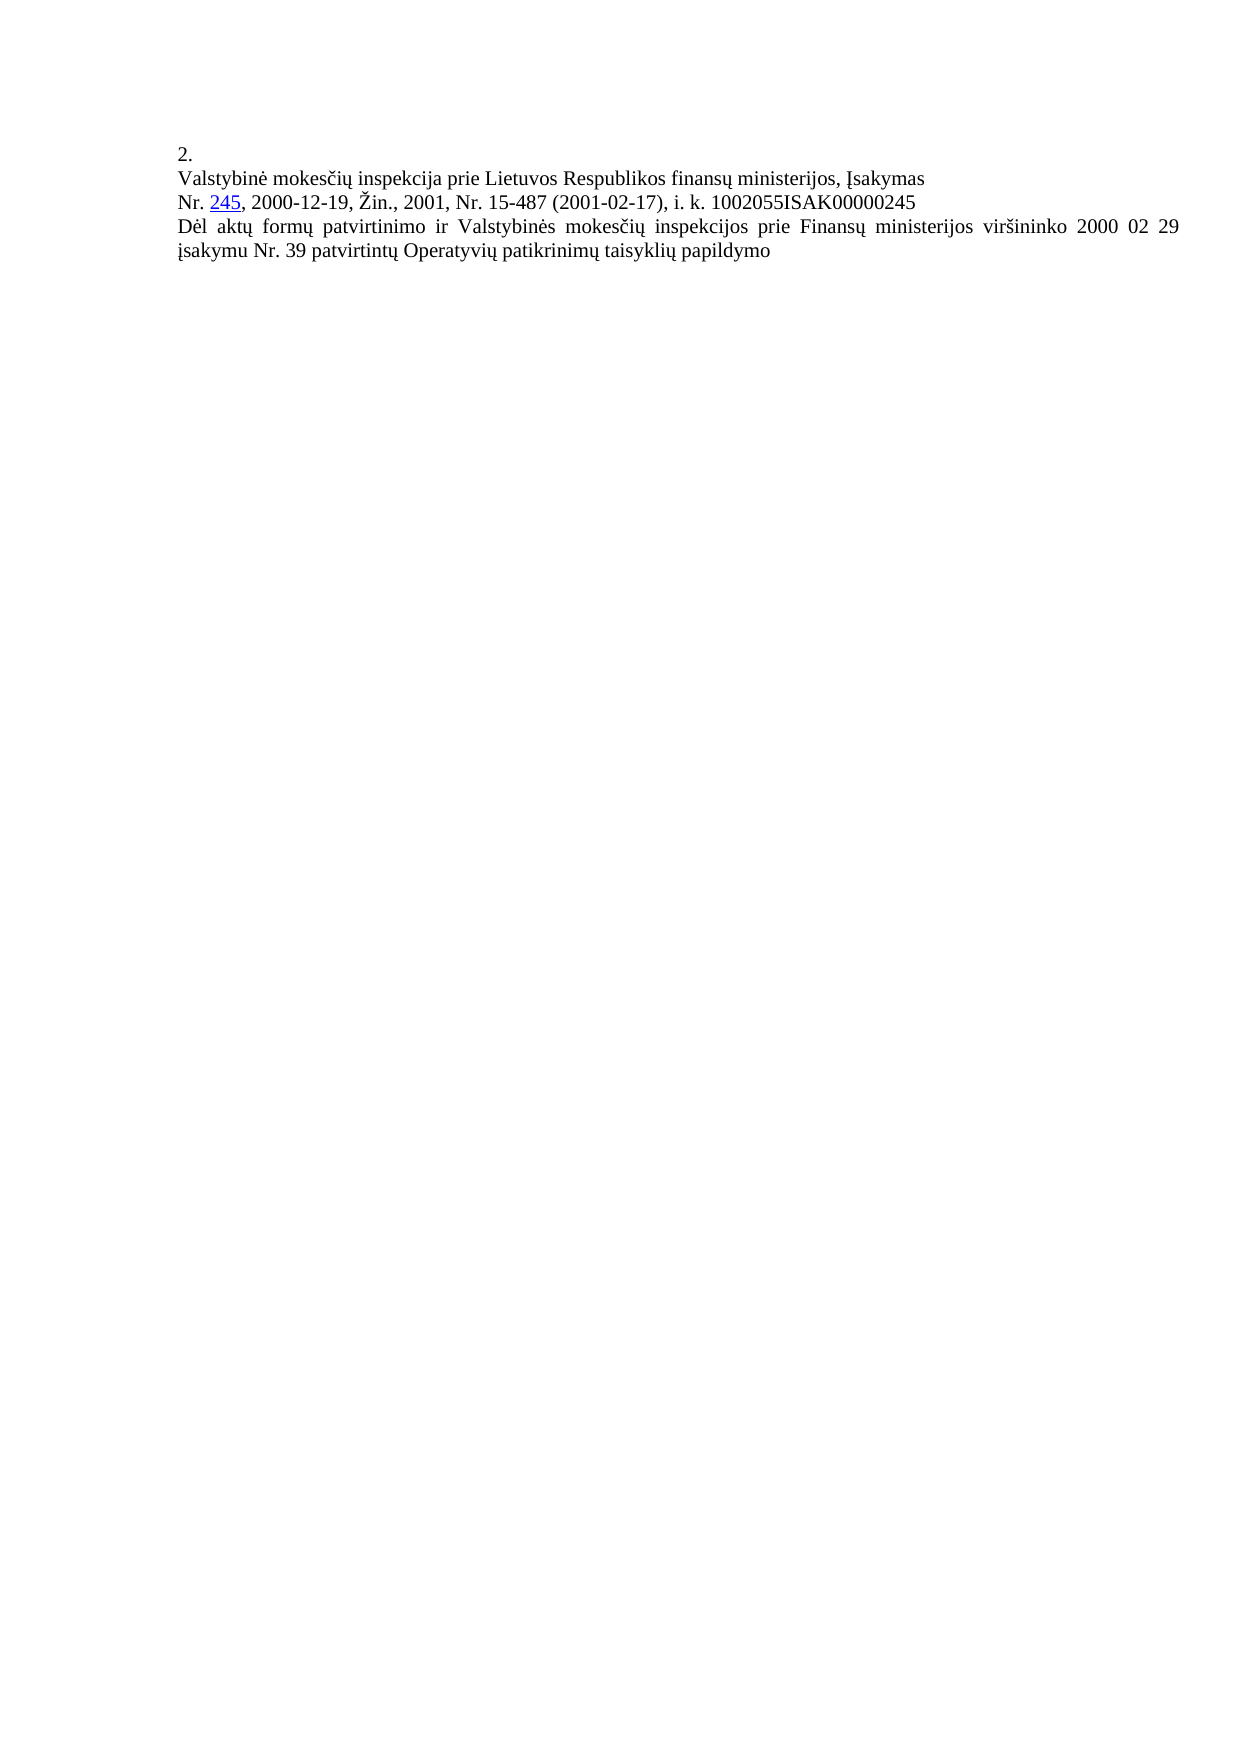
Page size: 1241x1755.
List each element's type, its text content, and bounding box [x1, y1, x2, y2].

text 2. [177, 142, 1181, 166]
text Valstybinė mokesčių inspekcija prie Lietuvos Respublikos finansų ministerijos, Įsakymas [177, 166, 1181, 190]
text Dėl aktų formų patvirtinimo ir Valstybinės mokesčių inspekcijos prie Finansų ministerijos viršininko 2000 02 29 įsakymu Nr. 39 patvirtintų Operatyvių patikrinimų taisyklių papildymo [177, 214, 1181, 262]
text Nr. 245, 2000-12-19, Žin., 2001, Nr. 15-487 (2001-02-17), i. k. 1002055ISAK00000245 [177, 190, 1181, 214]
